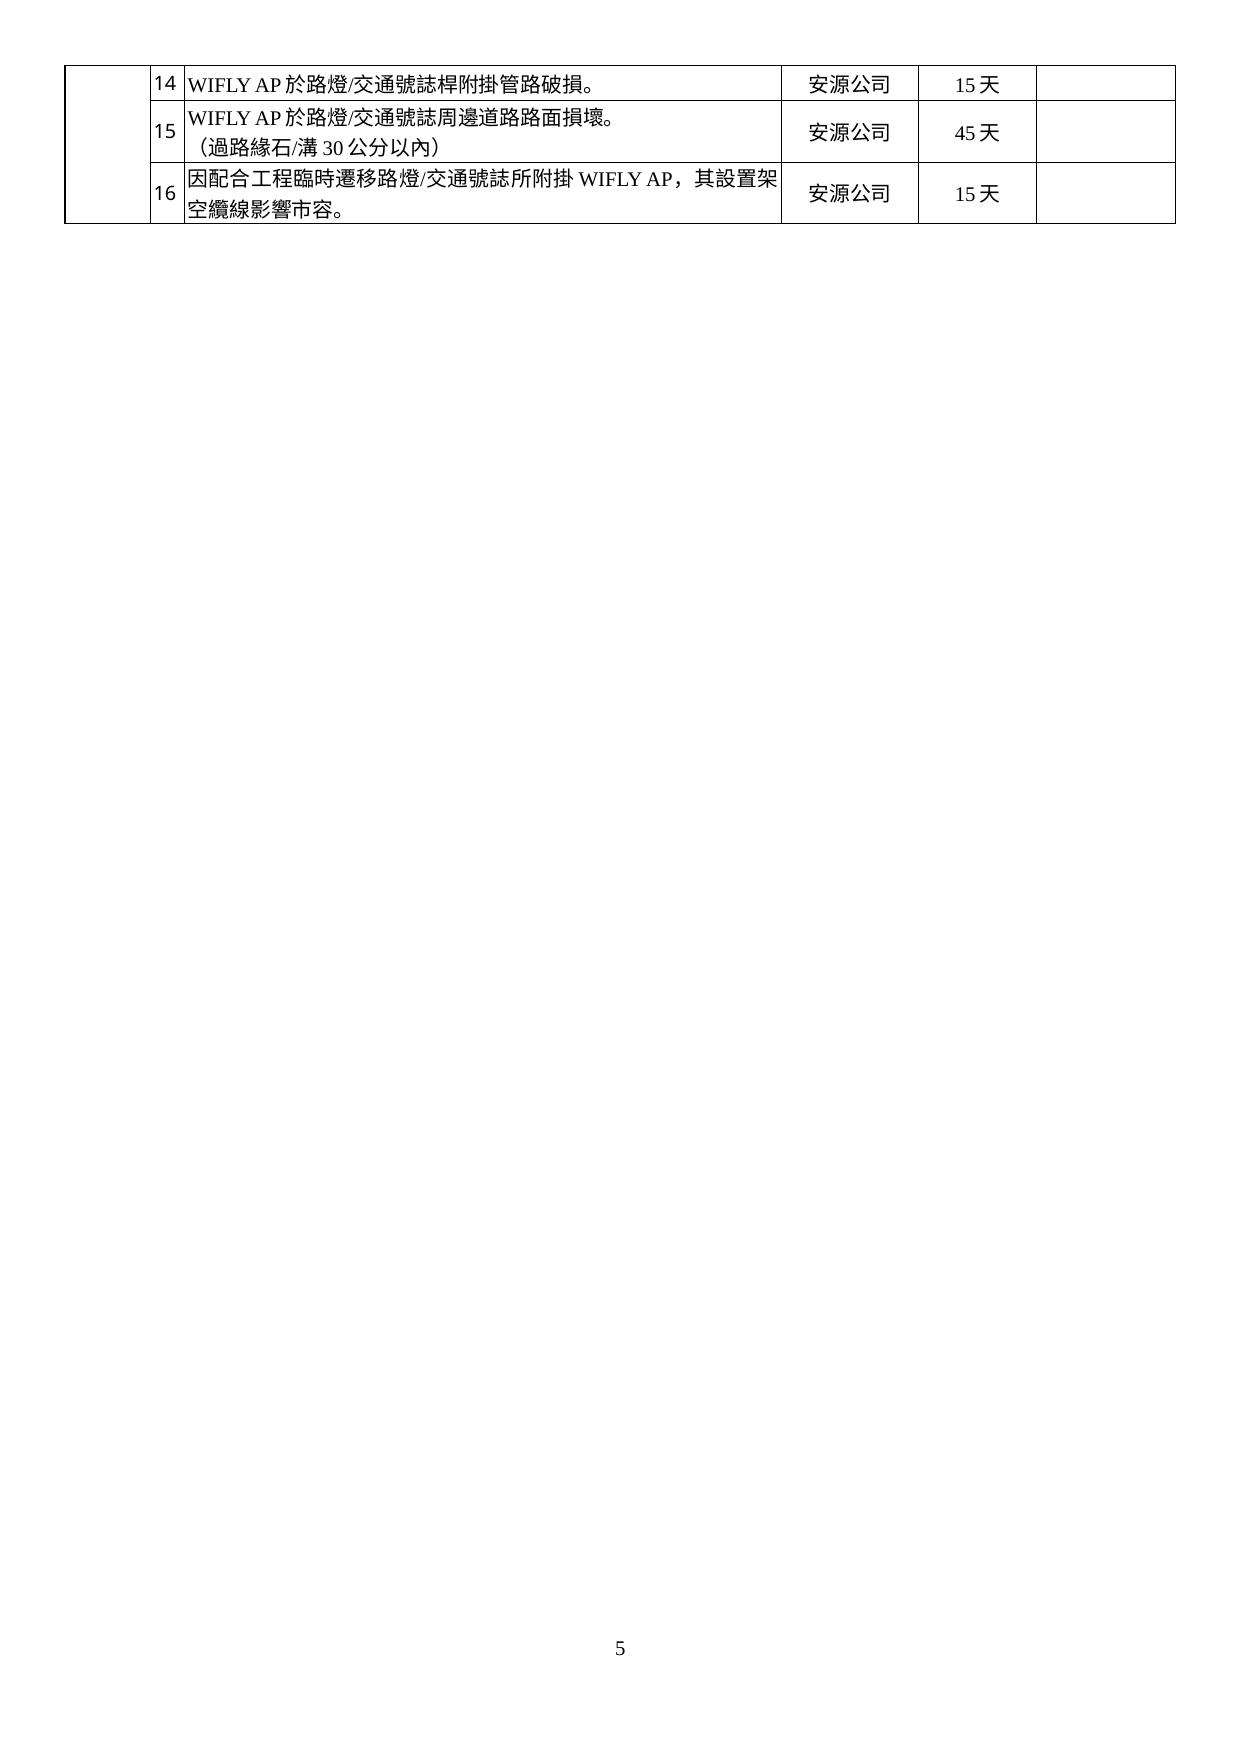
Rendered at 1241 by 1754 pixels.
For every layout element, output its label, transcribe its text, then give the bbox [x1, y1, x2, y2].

table_cell 16 [151, 163, 184, 223]
table_cell [1037, 101, 1175, 162]
table_cell 安源公司 [782, 66, 918, 100]
table_cell WIFLY AP於路燈/交通號誌周邊道路路面損壞。 （過路緣石/溝30公分以內） [185, 101, 781, 162]
table_cell 14 [151, 66, 184, 100]
table_cell 安源公司 [782, 101, 918, 162]
table_cell 因配合工程臨時遷移路燈/交通號誌所附掛WIFLY AP，其設置架空纜線影響市容。 [185, 163, 781, 223]
table_cell [1037, 163, 1175, 223]
table_cell 15天 [919, 163, 1036, 223]
table_cell 安源公司 [782, 163, 918, 223]
table_cell [1037, 66, 1175, 100]
table_cell 15 [151, 101, 184, 162]
table_cell WIFLY AP於路燈/交通號誌桿附掛管路破損。 [185, 66, 781, 100]
table_cell 45天 [919, 101, 1036, 162]
table_cell 15天 [919, 66, 1036, 100]
